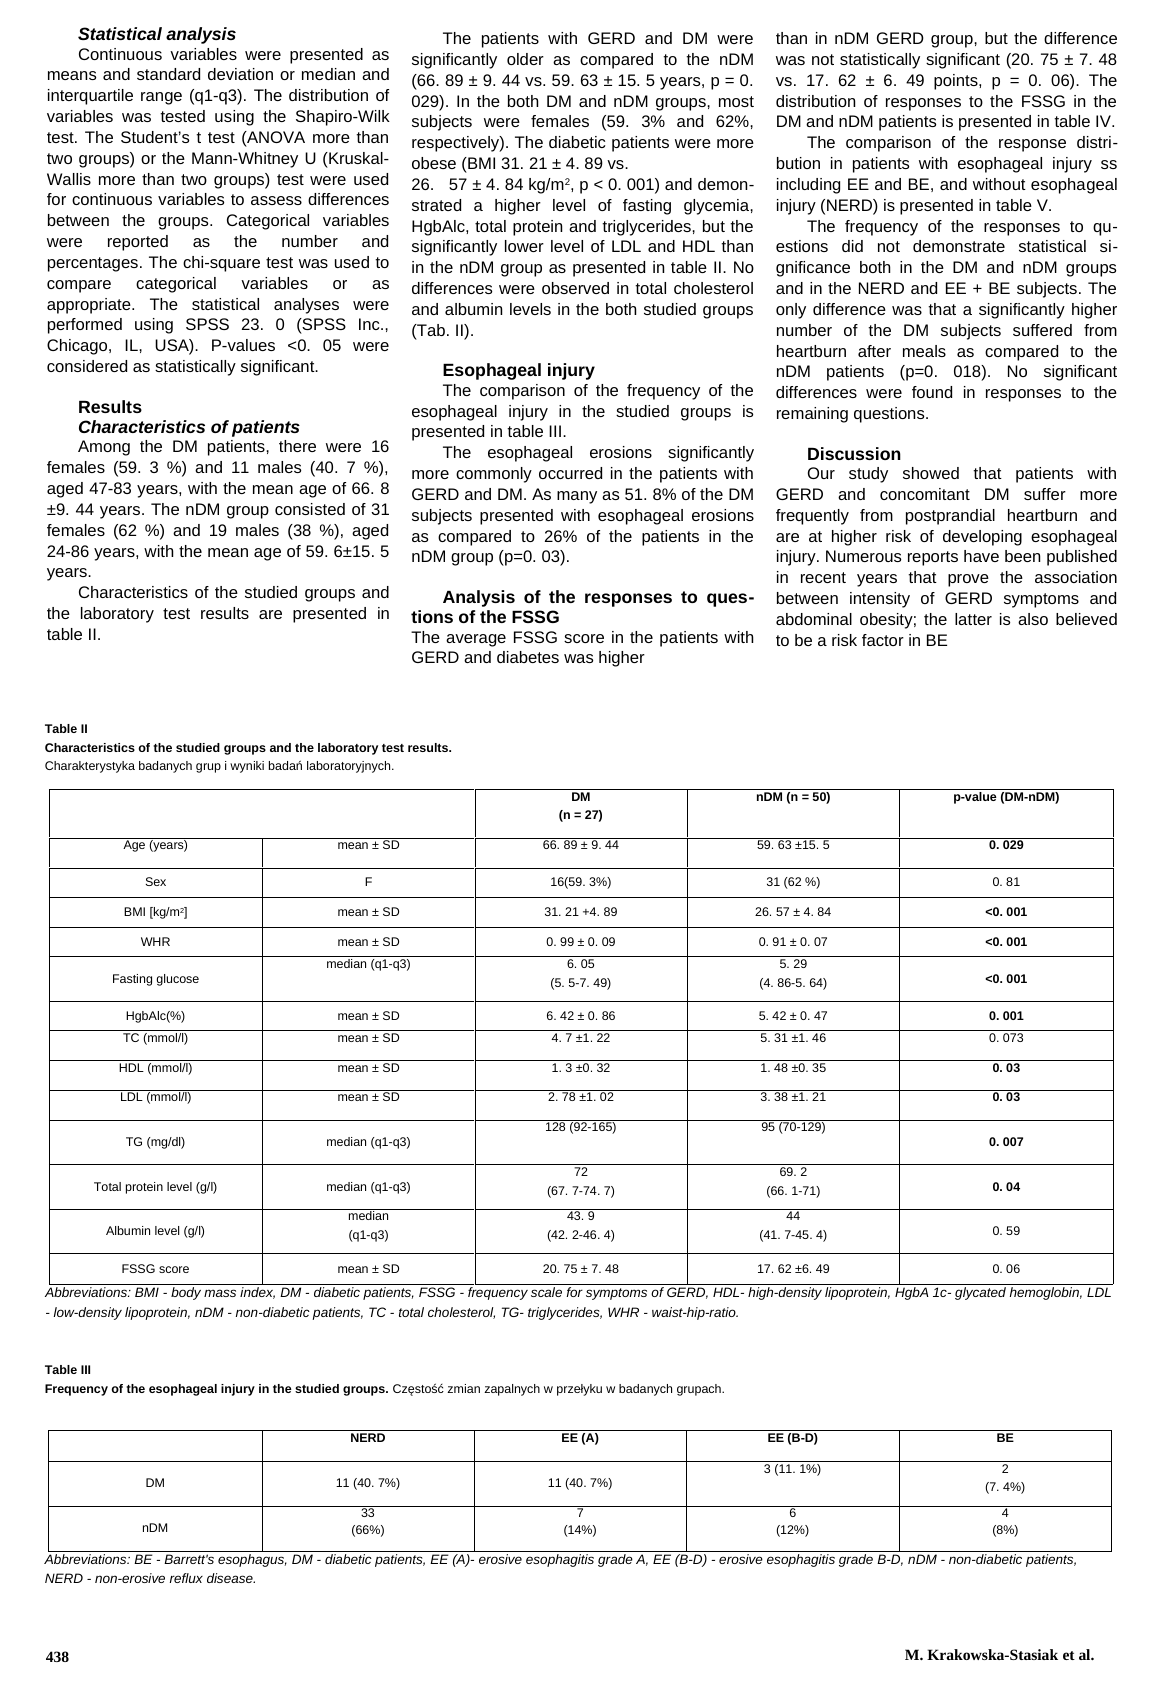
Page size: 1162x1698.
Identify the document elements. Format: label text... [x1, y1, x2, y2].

text The average FSSG score in the pa­tients with GERD and diabetes was higher [411, 628, 754, 667]
table_cell 44 (41. 7-45. 4) [688, 1210, 899, 1253]
table_cell mean ± SD [263, 898, 474, 927]
table_cell 0. 03 [900, 1091, 1113, 1120]
text Results [47, 396, 390, 417]
table_header DM (n = 27) [476, 790, 687, 837]
table_cell mean ± SD [263, 1031, 474, 1060]
table_cell median (q1-q3) [263, 1121, 474, 1164]
table_header [49, 1431, 262, 1461]
table_cell 3 (11. 1%) [687, 1462, 899, 1506]
text M. Krakowska-Stasiak et al. [904, 1646, 1111, 1664]
table_cell mean ± SD [263, 928, 474, 956]
text than in nDM GERD group, but the differ­ence was not statistically significant (20. 75 ± 7. 48 vs. 17. 62 ± 6. 49 points, p = 0. 06). The distribution of responses to the FSSG in the DM and nDM patients is presented in table IV. [776, 29, 1118, 131]
text Characteristics of the studied groups and the laboratory test results are present­ed in table II. [47, 583, 390, 644]
table_header [50, 790, 474, 837]
table_cell 69. 2 (66. 1-71) [688, 1165, 899, 1209]
table_cell 31. 21 +4. 89 [476, 898, 687, 927]
table_cell 26. 57 ± 4. 84 [688, 898, 899, 927]
text Table III [44, 1363, 1118, 1377]
table_cell HgbAlc(%) [50, 1002, 262, 1030]
table_cell 128 (92-165) [476, 1121, 687, 1164]
table_cell (12%) [687, 1523, 899, 1551]
table_cell mean ± SD [263, 839, 474, 867]
table_cell 0. 06 [900, 1254, 1113, 1284]
text Continuous variables were presented as means and standard deviation or me­dian and interquartile range (q1-q3). The distribution of variables was tested us­ing the Shapiro-Wilk test. The Student’s t test (ANOVA more than two groups) or the Mann-Whitney U (Kruskal-Wallis more than two groups) test were used for continuous variables to assess differences between the groups. Categorical variables were reported as the number and percentages. The chi-square test was used to compare categorical variables or as appropriate. The statistical analyses were performed using SPSS 23. 0 (SPSS Inc., Chicago, IL, USA). P-values <0. 05 were considered as statistically significant. [47, 44, 390, 376]
table_cell (8%) [900, 1523, 1111, 1551]
table_cell 0. 91 ± 0. 07 [688, 928, 899, 956]
table_cell 72 (67. 7-74. 7) [476, 1165, 687, 1209]
text The patients with GERD and DM were significantly older as compared to the nDM (66. 89 ± 9. 44 vs. 59. 63 ± 15. 5 years, p = 0. 029). In the both DM and nDM groups, most subjects were females (59. 3% and 62%, respectively). The diabetic patients were more obese (BMI 31. 21 ± 4. 89 vs. [411, 29, 754, 173]
table_cell <0. 001 [900, 928, 1113, 956]
table_cell 5. 31 ±1. 46 [688, 1031, 899, 1060]
table_cell 33 [263, 1507, 474, 1523]
text The comparison of the frequency of the esophageal injury in the studied groups is presented in table III. [411, 381, 754, 441]
table_header NERD [263, 1431, 474, 1461]
subtitle Esophageal injury [411, 360, 754, 381]
table_cell median (q1-q3) [263, 1165, 474, 1209]
text Statistical analysis [47, 24, 390, 44]
table_cell FSSG score [50, 1254, 262, 1284]
table_cell 66. 89 ± 9. 44 [476, 839, 687, 867]
text Characteristics of patients [47, 417, 390, 437]
table_cell 0. 029 [900, 839, 1113, 867]
table_cell 1. 48 ±0. 35 [688, 1061, 899, 1090]
table_cell Age (years) [50, 839, 262, 867]
table_cell nDM [49, 1507, 262, 1551]
table_cell 6. 05 (5. 5-7. 49) [476, 957, 687, 1001]
table_cell median (q1-q3) [263, 957, 474, 1001]
table_cell 95 (70-129) [688, 1121, 899, 1164]
table_cell DM [49, 1462, 262, 1506]
table_cell Total protein level (g/l) [50, 1165, 262, 1209]
table_cell 0. 99 ± 0. 09 [476, 928, 687, 956]
table_cell 6 [687, 1507, 899, 1523]
table_cell 6. 42 ± 0. 86 [476, 1002, 687, 1030]
table_cell <0. 001 [900, 898, 1113, 927]
table_cell (66%) [263, 1523, 474, 1551]
table_cell 0. 59 [900, 1210, 1113, 1253]
table_cell HDL (mmol/l) [50, 1061, 262, 1090]
text Charakterystyka badanych grup i wyniki badań laboratoryjnych. [44, 759, 1118, 773]
table_cell 0. 001 [900, 1002, 1113, 1030]
text The frequency of the responses to qu­estions did not demonstrate statistical si­gnificance both in the DM and nDM groups and in the NERD and EE + BE subjects. The only difference was that a significantly higher number of the DM subjects suffered from heartburn after meals as compared to the nDM patients (p=0. 018). No significant differences were found in responses to the remaining questions. [776, 216, 1118, 423]
table_cell 3. 38 ±1. 21 [688, 1091, 899, 1120]
table_cell 0. 04 [900, 1165, 1113, 1209]
table_cell 0. 073 [900, 1031, 1113, 1060]
table_cell 5. 42 ± 0. 47 [688, 1002, 899, 1030]
text Abbreviations: BMI - body mass index, DM - diabetic patients, FSSG - frequency scale for symptoms of GERD, HDL- high-density lipoprotein, HgbA 1c- glycated hemoglobin, LDL - low-density lipoprotein, nDM - non-diabetic patients, TC - total cholesterol, TG- triglycerides, WHR - waist-hip-ratio. [45, 1285, 1114, 1320]
text Frequency of the esophageal injury in the studied groups. Częstość zmian zapalnych w przełyku w badanych grupach. [44, 1382, 1118, 1396]
table_cell mean ± SD [263, 1254, 474, 1284]
text Our study showed that patients with GERD and concomitant DM suffer more frequently from postprandial heartburn and are at higher risk of developing esopha­geal injury. Numerous reports have been published in recent years that prove the association between intensity of GERD symptoms and abdominal obesity; the lat­ter is also believed to be a risk factor in BE [776, 464, 1118, 650]
text 438 [46, 1648, 76, 1666]
table_cell TC (mmol/l) [50, 1031, 262, 1060]
table_cell Sex [50, 869, 262, 897]
table_cell 59. 63 ±15. 5 [688, 839, 899, 867]
table_cell mean ± SD [263, 1091, 474, 1120]
table_cell TG (mg/dl) [50, 1121, 262, 1164]
table_header EE (B-D) [687, 1431, 899, 1461]
table_cell <0. 001 [900, 957, 1113, 1001]
table_cell 11 (40. 7%) [263, 1462, 474, 1506]
table_cell BMI [kg/m2] [50, 898, 262, 927]
text Table II [44, 722, 1118, 736]
table_cell mean ± SD [263, 1061, 474, 1090]
table_cell 4 [900, 1507, 1111, 1523]
table_header BE [900, 1431, 1111, 1461]
table_cell 2 (7. 4%) [900, 1462, 1111, 1506]
table_cell mean ± SD [263, 1002, 474, 1030]
table_cell Albumin level (g/l) [50, 1210, 262, 1253]
text Characteristics of the studied groups and the laboratory test results. [44, 741, 1118, 755]
table_cell F [263, 869, 474, 897]
table_header p-value (DM-nDM) [900, 790, 1113, 837]
table_cell 2. 78 ±1. 02 [476, 1091, 687, 1120]
table_cell Fasting glucose [50, 957, 262, 1001]
table_cell 31 (62 %) [688, 869, 899, 897]
table_cell 1. 3 ±0. 32 [476, 1061, 687, 1090]
table_cell 11 (40. 7%) [475, 1462, 686, 1506]
table_cell 16(59. 3%) [476, 869, 687, 897]
table_cell 43. 9 (42. 2-46. 4) [476, 1210, 687, 1253]
table_cell (14%) [475, 1523, 686, 1551]
table_cell 0. 007 [900, 1121, 1113, 1164]
table_cell 0. 81 [900, 869, 1113, 897]
table_cell 0. 03 [900, 1061, 1113, 1090]
table_cell LDL (mmol/l) [50, 1091, 262, 1120]
subtitle Discussion [776, 443, 1118, 464]
subtitle Analysis of the responses to ques­tions of the FSSG [411, 587, 754, 628]
table_cell 7 [475, 1507, 686, 1523]
text The esophageal erosions significantly more commonly occurred in the patients with GERD and DM. As many as 51. 8% of the DM subjects presented with esopha­geal erosions as compared to 26% of the patients in the nDM group (p=0. 03). [411, 443, 754, 566]
text Among the DM patients, there were 16 females (59. 3 %) and 11 males (40. 7 %), aged 47-83 years, with the mean age of 66. 8 ±9. 44 years. The nDM group consi­sted of 31 females (62 %) and 19 males (38 %), aged 24-86 years, with the mean age of 59. 6±15. 5 years. [47, 437, 390, 581]
text The comparison of the response distri­bution in patients with esophageal injury ss including EE and BE, and without esopha­geal injury (NERD) is presented in table V. [776, 133, 1118, 215]
table_cell median (q1-q3) [263, 1210, 474, 1253]
table_cell 20. 75 ± 7. 48 [476, 1254, 687, 1284]
table_header nDM (n = 50) [688, 790, 899, 837]
table_cell 4. 7 ±1. 22 [476, 1031, 687, 1060]
table_header EE (A) [475, 1431, 686, 1461]
list 57 ± 4. 84 kg/m2, p < 0. 001) and demon­strated a higher level of fasting glycemia, HgbAlc, total protein and triglycerides, but the significantly lower level of LDL and HDL than in the nDM group as presented in table II. No differences were observed in total cholesterol and albumin levels in the both studied groups (Tab. II). [411, 175, 754, 340]
text Abbreviations: BE - Barrett's esophagus, DM - diabetic patients, EE (A)- erosive esophagitis grade A, EE (B-D) - erosive esophagitis grade B-D, nDM - non-diabetic patients, NERD - non-erosive reflux disease. [44, 1551, 1113, 1586]
table_cell WHR [50, 928, 262, 956]
table_cell 17. 62 ±6. 49 [688, 1254, 899, 1284]
table_cell 5. 29 (4. 86-5. 64) [688, 957, 899, 1001]
